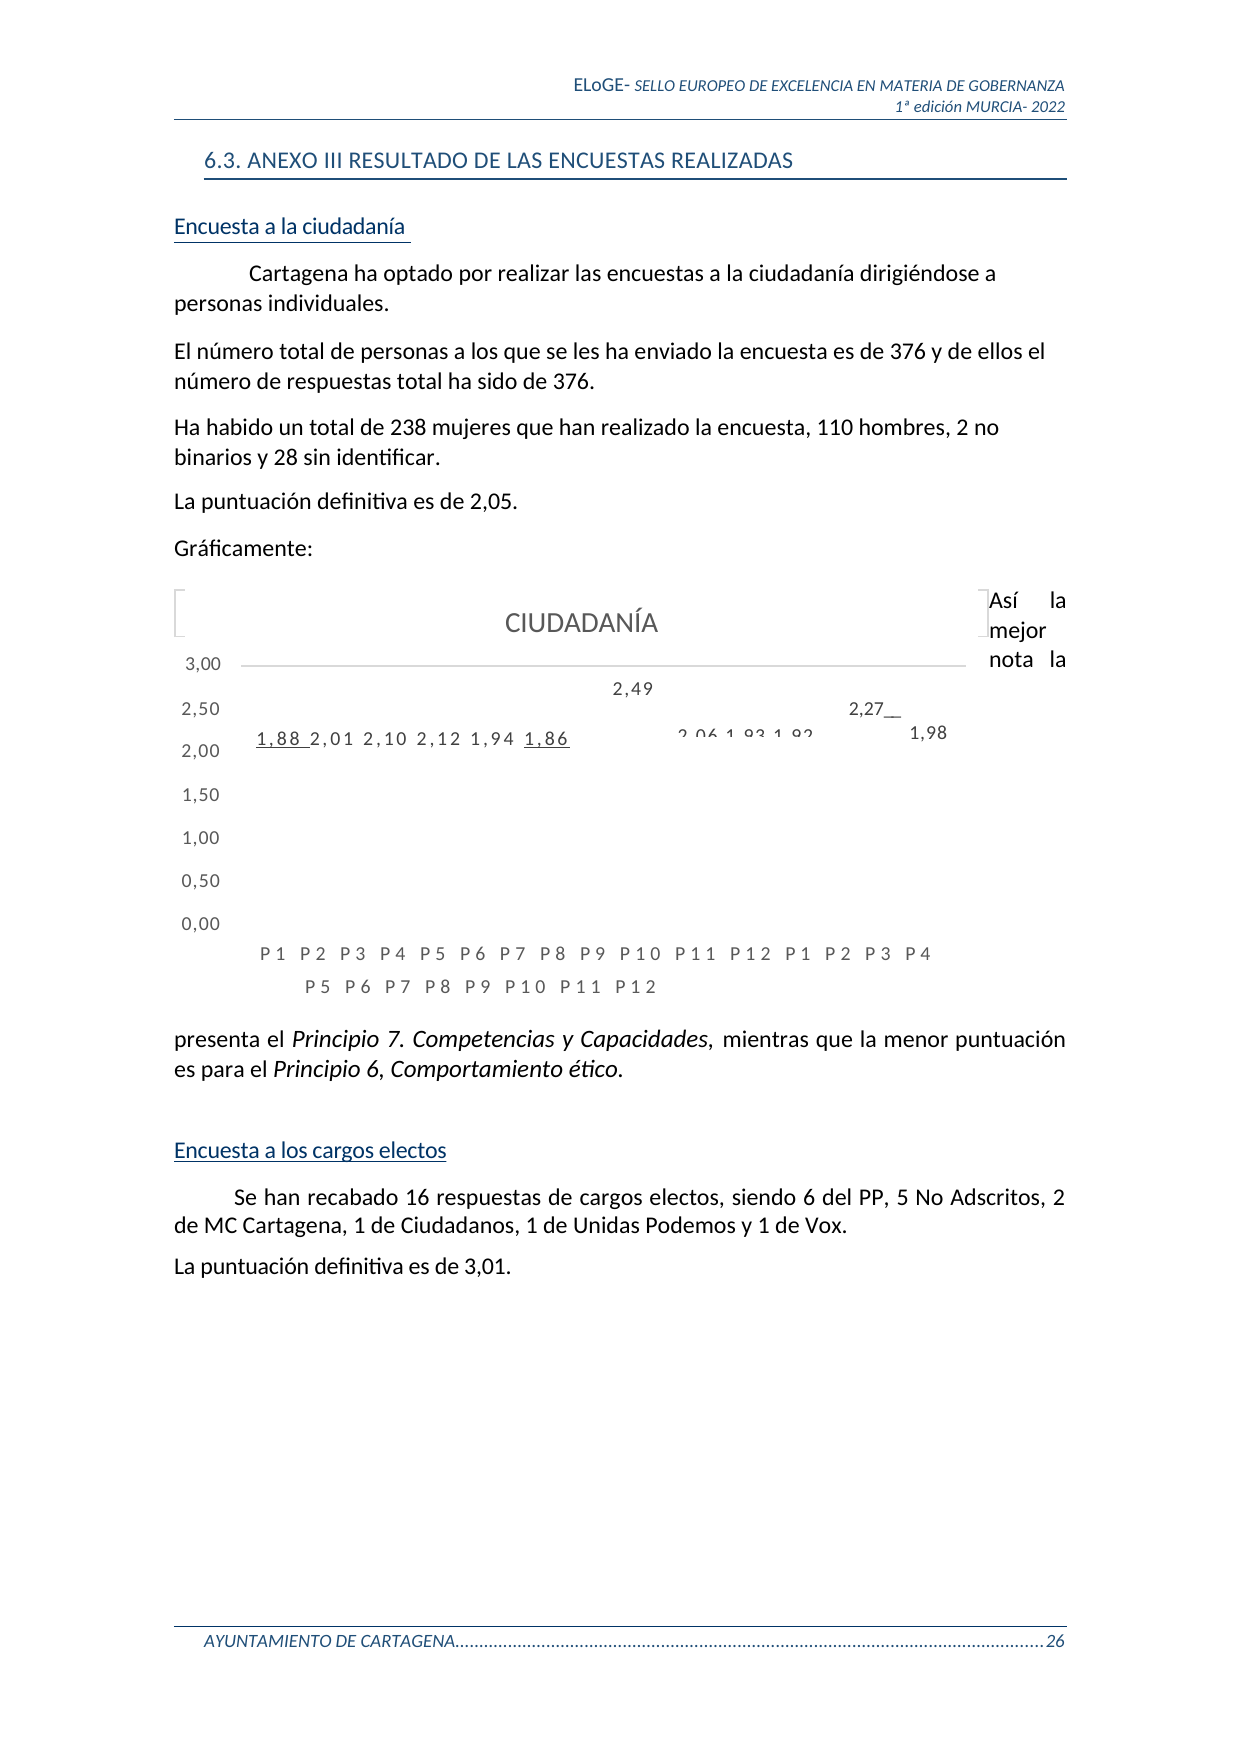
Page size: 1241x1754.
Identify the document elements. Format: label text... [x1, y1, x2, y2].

text 1,88 2,01 2,10 2,12 1,94 1,86 [256, 716, 590, 753]
text 2,50 [181, 702, 234, 718]
text AYUNTAMIENTO DE CARTAGENA 26 [204, 1631, 1074, 1651]
text 1,00 [182, 832, 234, 847]
text ELoGE- SELLO EUROPEO DE EXCELENCIA EN MATERIA DE GOBERNANZA [174, 75, 1066, 96]
text El número total de personas a los que se les ha enviado la encuesta es de 376 y de ellos el número de respuestas total ha sido de 376. [174, 335, 1066, 395]
text CIUDADANÍA [185, 608, 978, 639]
text P1 P2 P3 P4 P5 P6 P7 P8 P9 P10 P11 P12 P1 P2 P3 P4 P5 P6 P7 P8 P9 P10 P11 P12 [260, 934, 948, 1000]
text Así la mejor nota la presenta el Principio 7. Competencias y Capacidades, mientras que la menor puntuación es para el Principio 6, Comportamiento ético. [174, 585, 1066, 1083]
text Se han recabado 16 respuestas de cargos electos, siendo 6 del PP, 5 No Adscritos, 2 de MC Cartagena, 1 de Ciudadanos, 1 de Unidas Podemos y 1 de Vox. [174, 1183, 1066, 1239]
text La puntuación definitiva es de 3,01. [174, 1255, 1074, 1279]
text 0,00 [181, 918, 234, 933]
text 2,06 1,93 1,92 [677, 721, 831, 737]
text 1,98 [909, 727, 962, 742]
text 0,50 [181, 876, 234, 891]
text [174, 1629, 1074, 1652]
text Encuesta a los cargos electos [174, 1140, 1074, 1164]
text 3,00 [185, 655, 234, 674]
text Ha habido un total de 238 mujeres que han realizado la encuesta, 110 hombres, 2 no binarios y 28 sin identificar. [174, 412, 1066, 472]
text 2,00 [181, 746, 234, 760]
text La puntuación definitiva es de 2,05. Gráficamente: [174, 472, 519, 566]
text 6.3. ANEXO III RESULTADO DE LAS ENCUESTAS REALIZADAS [204, 150, 1066, 173]
text 1ª edición MURCIA- 2022 [174, 98, 1066, 116]
text Encuesta a la ciudadanía [174, 218, 1066, 239]
text 2,27 [849, 702, 902, 718]
text Cartagena ha optado por realizar las encuestas a la ciudadanía dirigiéndose a personas individuales. [174, 258, 1066, 318]
text 1,50 [182, 789, 234, 804]
text 2,49 [612, 679, 978, 699]
